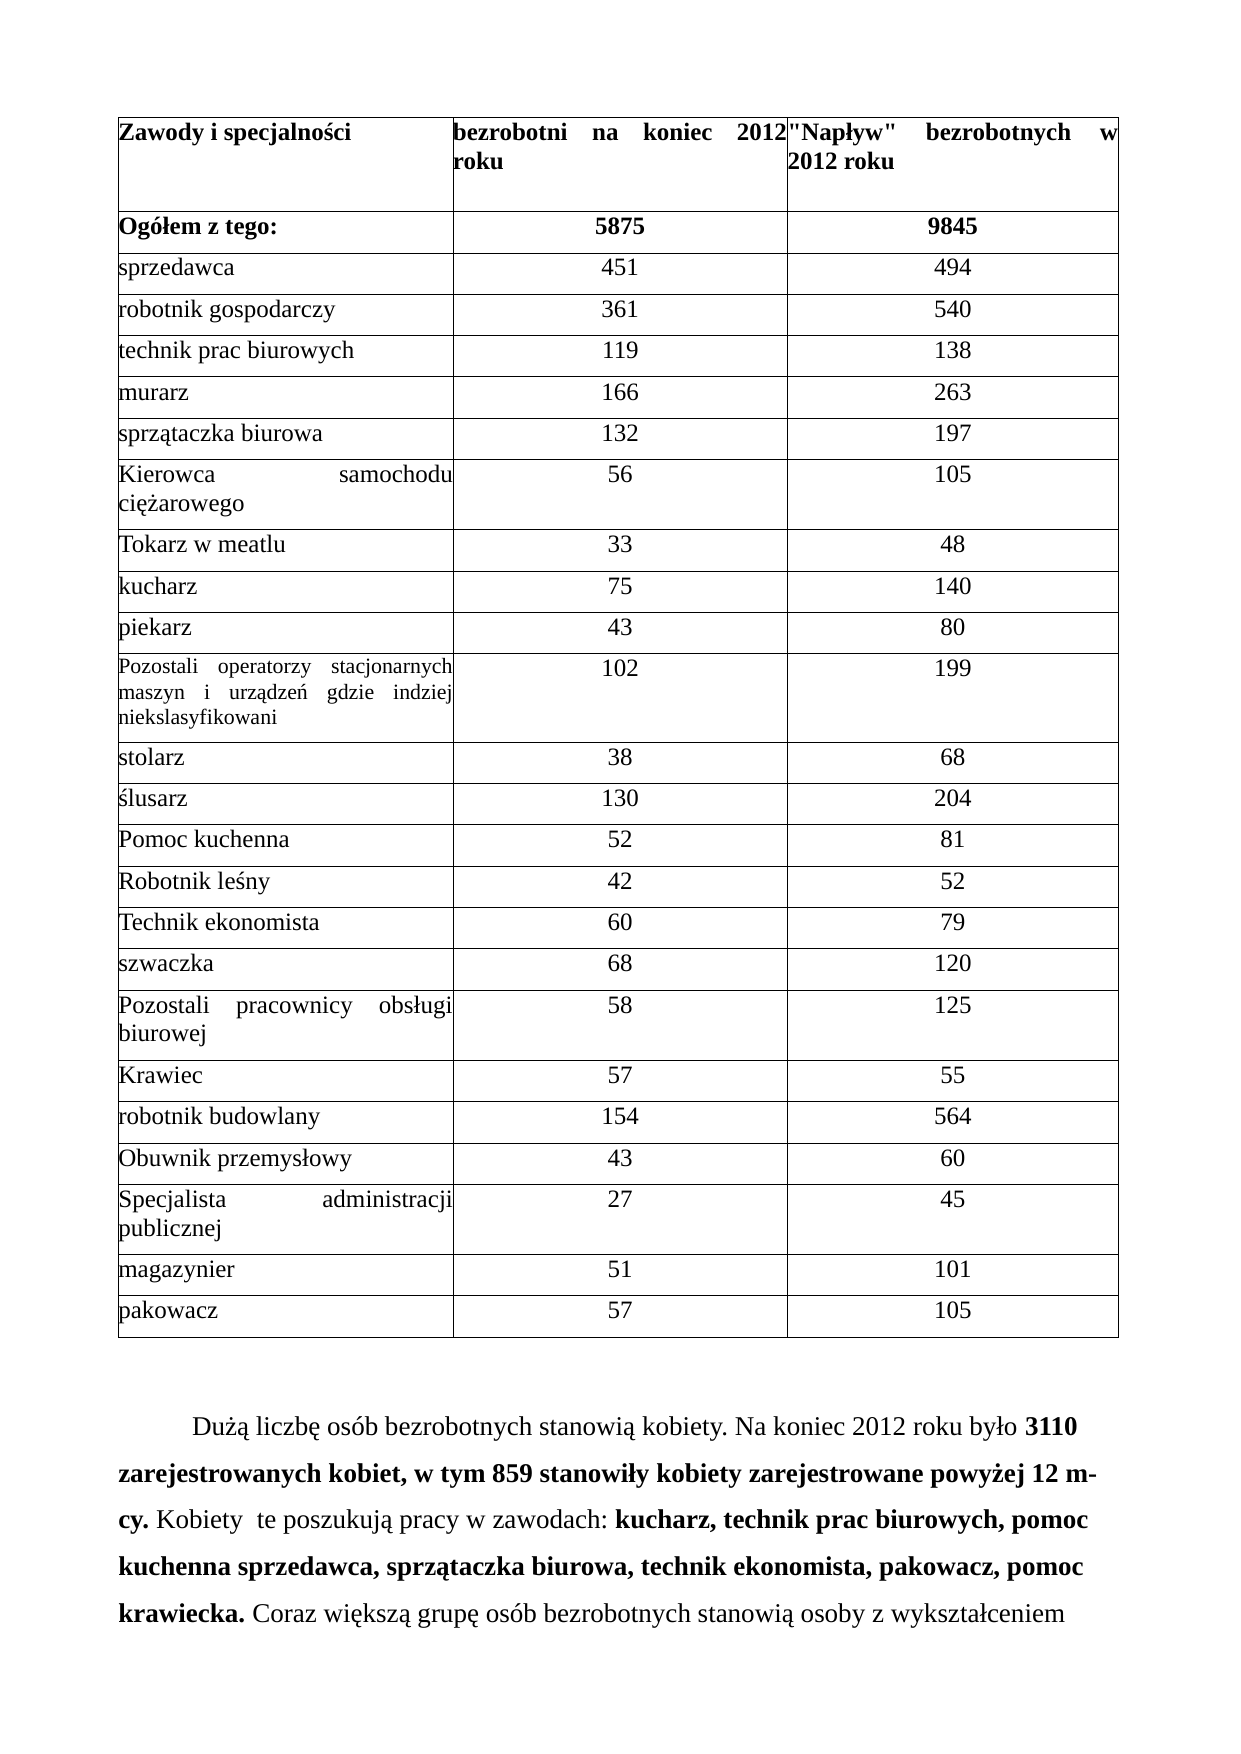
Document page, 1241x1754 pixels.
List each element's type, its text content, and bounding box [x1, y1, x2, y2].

table_cell 361 [454, 295, 787, 335]
table_cell 9845 [788, 212, 1118, 252]
table_cell 494 [788, 254, 1118, 294]
table_cell Pomoc kuchenna [119, 825, 453, 866]
table_cell sprzedawca [119, 254, 453, 294]
table_cell 57 [454, 1296, 787, 1337]
table_cell 60 [454, 908, 787, 948]
table_cell Pozostali operatorzy stacjonarnych maszyn i urządzeń gdzie indziej niekslasyfikowani [119, 654, 453, 742]
table_cell 52 [788, 867, 1118, 907]
table_cell 80 [788, 613, 1118, 653]
table_header bezrobotni na koniec 2012 roku [454, 118, 787, 211]
table_cell 27 [454, 1185, 787, 1254]
table_cell 33 [454, 530, 787, 571]
table_cell 451 [454, 254, 787, 294]
table_cell 120 [788, 949, 1118, 990]
table_cell Robotnik leśny [119, 867, 453, 907]
table_cell 48 [788, 530, 1118, 571]
table_cell 57 [454, 1061, 787, 1101]
table_cell 55 [788, 1061, 1118, 1101]
table_header Zawody i specjalności [119, 118, 453, 211]
table_cell 81 [788, 825, 1118, 866]
table_cell 105 [788, 1296, 1118, 1337]
table_cell 105 [788, 460, 1118, 529]
table_cell 43 [454, 613, 787, 653]
table_cell Ogółem z tego: [119, 212, 453, 252]
table_cell 166 [454, 377, 787, 418]
table_cell Specjalista administracji publicznej [119, 1185, 453, 1254]
table_cell sprzątaczka biurowa [119, 419, 453, 459]
table_cell 130 [454, 784, 787, 824]
text Dużą liczbę osób bezrobotnych stanowią kobiety. Na koniec 2012 roku było 3110 zarejestrowanych kobiet, w tym 859 stanowiły kobiety zarejestrowane powyżej 12 m-cy. Kobiety te poszukują pracy w zawodach: kucharz, technik prac biurowych, pomoc kuchenna sprzedawca, sprzątaczka biurowa, technik ekonomista, pakowacz, pomoc krawiecka. Coraz większą grupę osób bezrobotnych stanowią osoby z wykształceniem [118, 1410, 1122, 1628]
table_cell 68 [454, 949, 787, 990]
table_cell stolarz [119, 743, 453, 783]
table_cell Obuwnik przemysłowy [119, 1144, 453, 1184]
table_cell magazynier [119, 1255, 453, 1295]
table_cell 43 [454, 1144, 787, 1184]
table_cell 199 [788, 654, 1118, 742]
table_cell Kierowca samochodu ciężarowego [119, 460, 453, 529]
table_header "Napływ" bezrobotnych w 2012 roku [788, 118, 1118, 211]
table_cell 101 [788, 1255, 1118, 1295]
table_cell piekarz [119, 613, 453, 653]
table_cell 52 [454, 825, 787, 866]
table_cell 56 [454, 460, 787, 529]
table_cell 263 [788, 377, 1118, 418]
table_cell 79 [788, 908, 1118, 948]
table_cell Tokarz w meatlu [119, 530, 453, 571]
table_cell 42 [454, 867, 787, 907]
table_cell Technik ekonomista [119, 908, 453, 948]
table_cell 5875 [454, 212, 787, 252]
table_cell 125 [788, 991, 1118, 1060]
table_cell kucharz [119, 572, 453, 612]
table_cell Krawiec [119, 1061, 453, 1101]
table_cell technik prac biurowych [119, 336, 453, 376]
table_cell 58 [454, 991, 787, 1060]
table_cell 138 [788, 336, 1118, 376]
table_cell 38 [454, 743, 787, 783]
table_cell 102 [454, 654, 787, 742]
table_cell 60 [788, 1144, 1118, 1184]
table_cell 75 [454, 572, 787, 612]
table_cell 51 [454, 1255, 787, 1295]
table_cell murarz [119, 377, 453, 418]
table_cell robotnik budowlany [119, 1102, 453, 1142]
table_cell 204 [788, 784, 1118, 824]
table_cell 154 [454, 1102, 787, 1142]
table_cell ślusarz [119, 784, 453, 824]
table_cell 140 [788, 572, 1118, 612]
table_cell 68 [788, 743, 1118, 783]
table_cell 540 [788, 295, 1118, 335]
table_cell 45 [788, 1185, 1118, 1254]
table_cell 564 [788, 1102, 1118, 1142]
table_cell szwaczka [119, 949, 453, 990]
table_cell 119 [454, 336, 787, 376]
table_cell Pozostali pracownicy obsługi biurowej [119, 991, 453, 1060]
table_cell 197 [788, 419, 1118, 459]
table_cell pakowacz [119, 1296, 453, 1337]
table_cell 132 [454, 419, 787, 459]
table_cell robotnik gospodarczy [119, 295, 453, 335]
